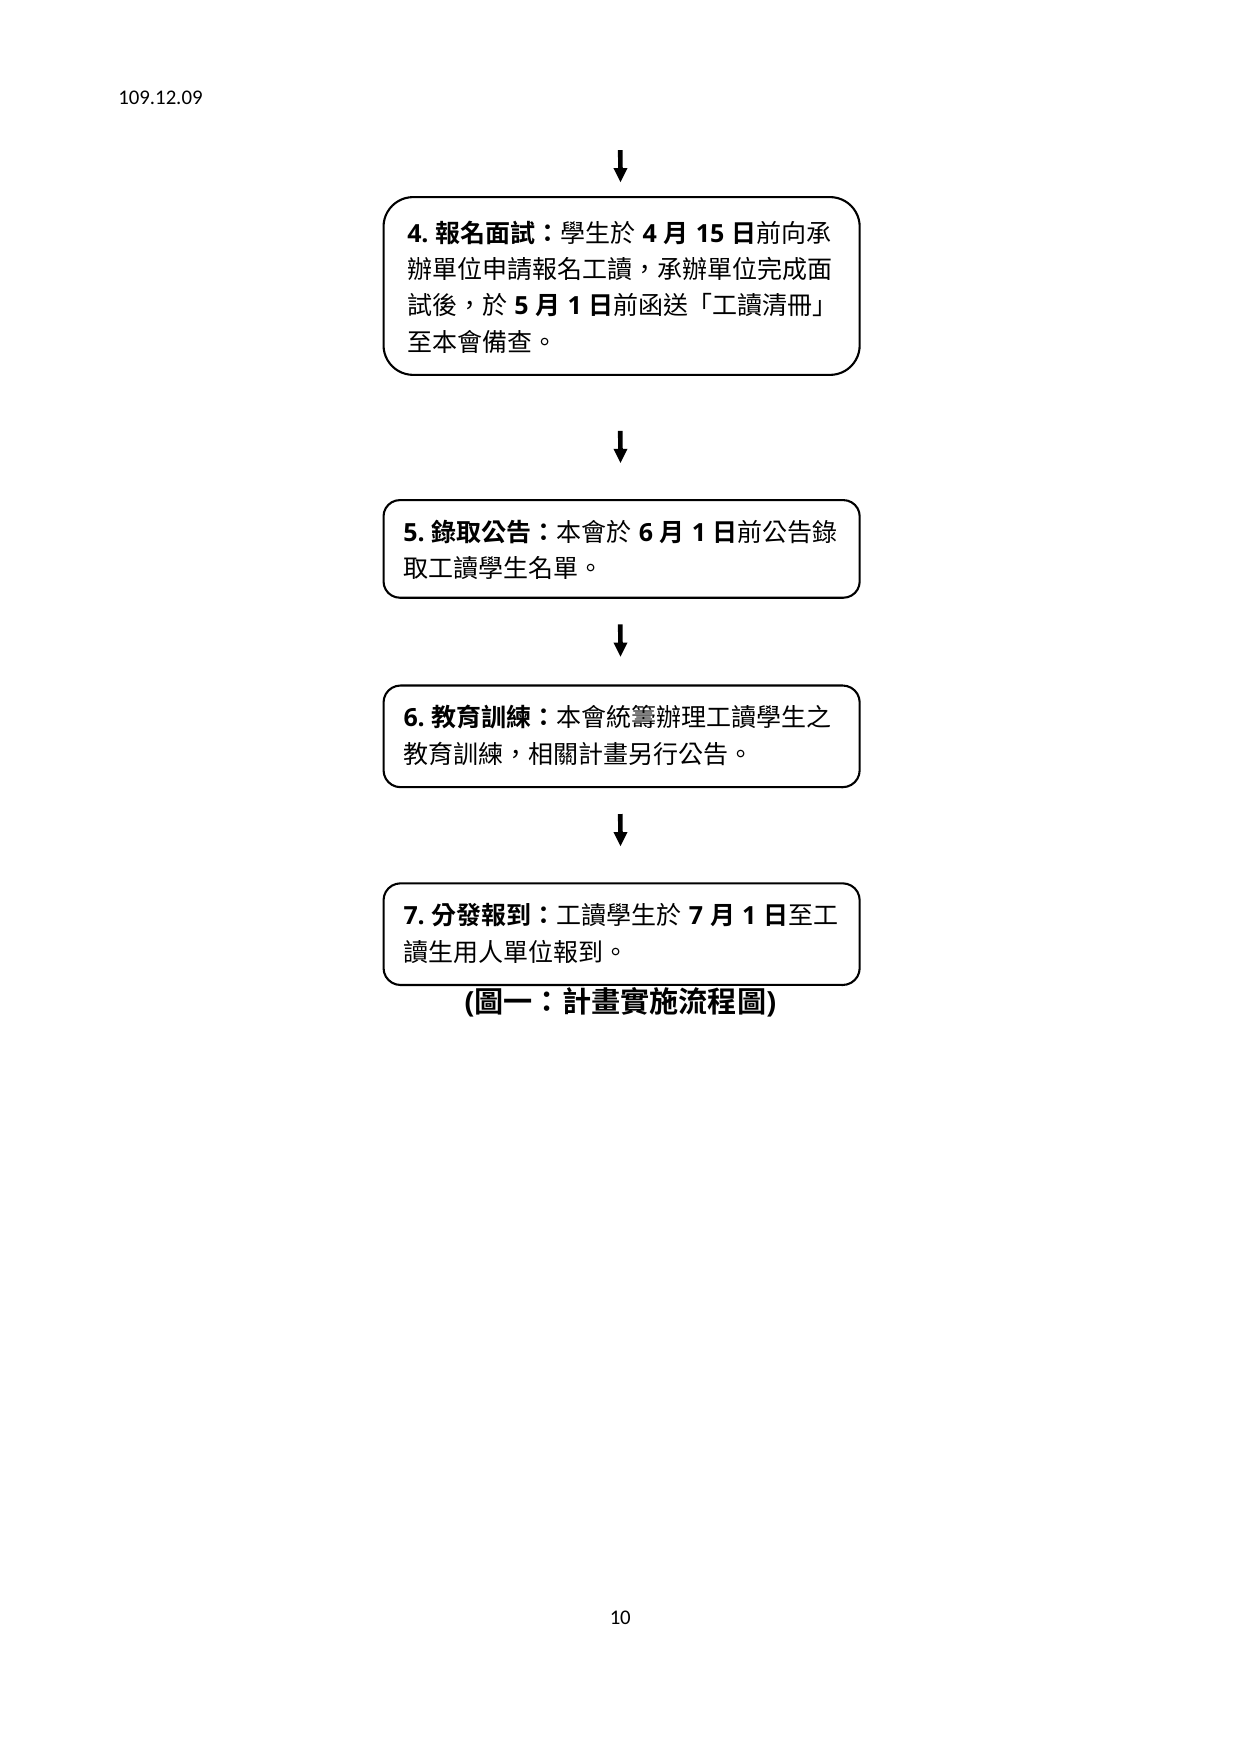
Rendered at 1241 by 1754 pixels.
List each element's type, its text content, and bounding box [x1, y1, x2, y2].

text (圖一：計畫實施流程圖) [118, 962, 1122, 1037]
